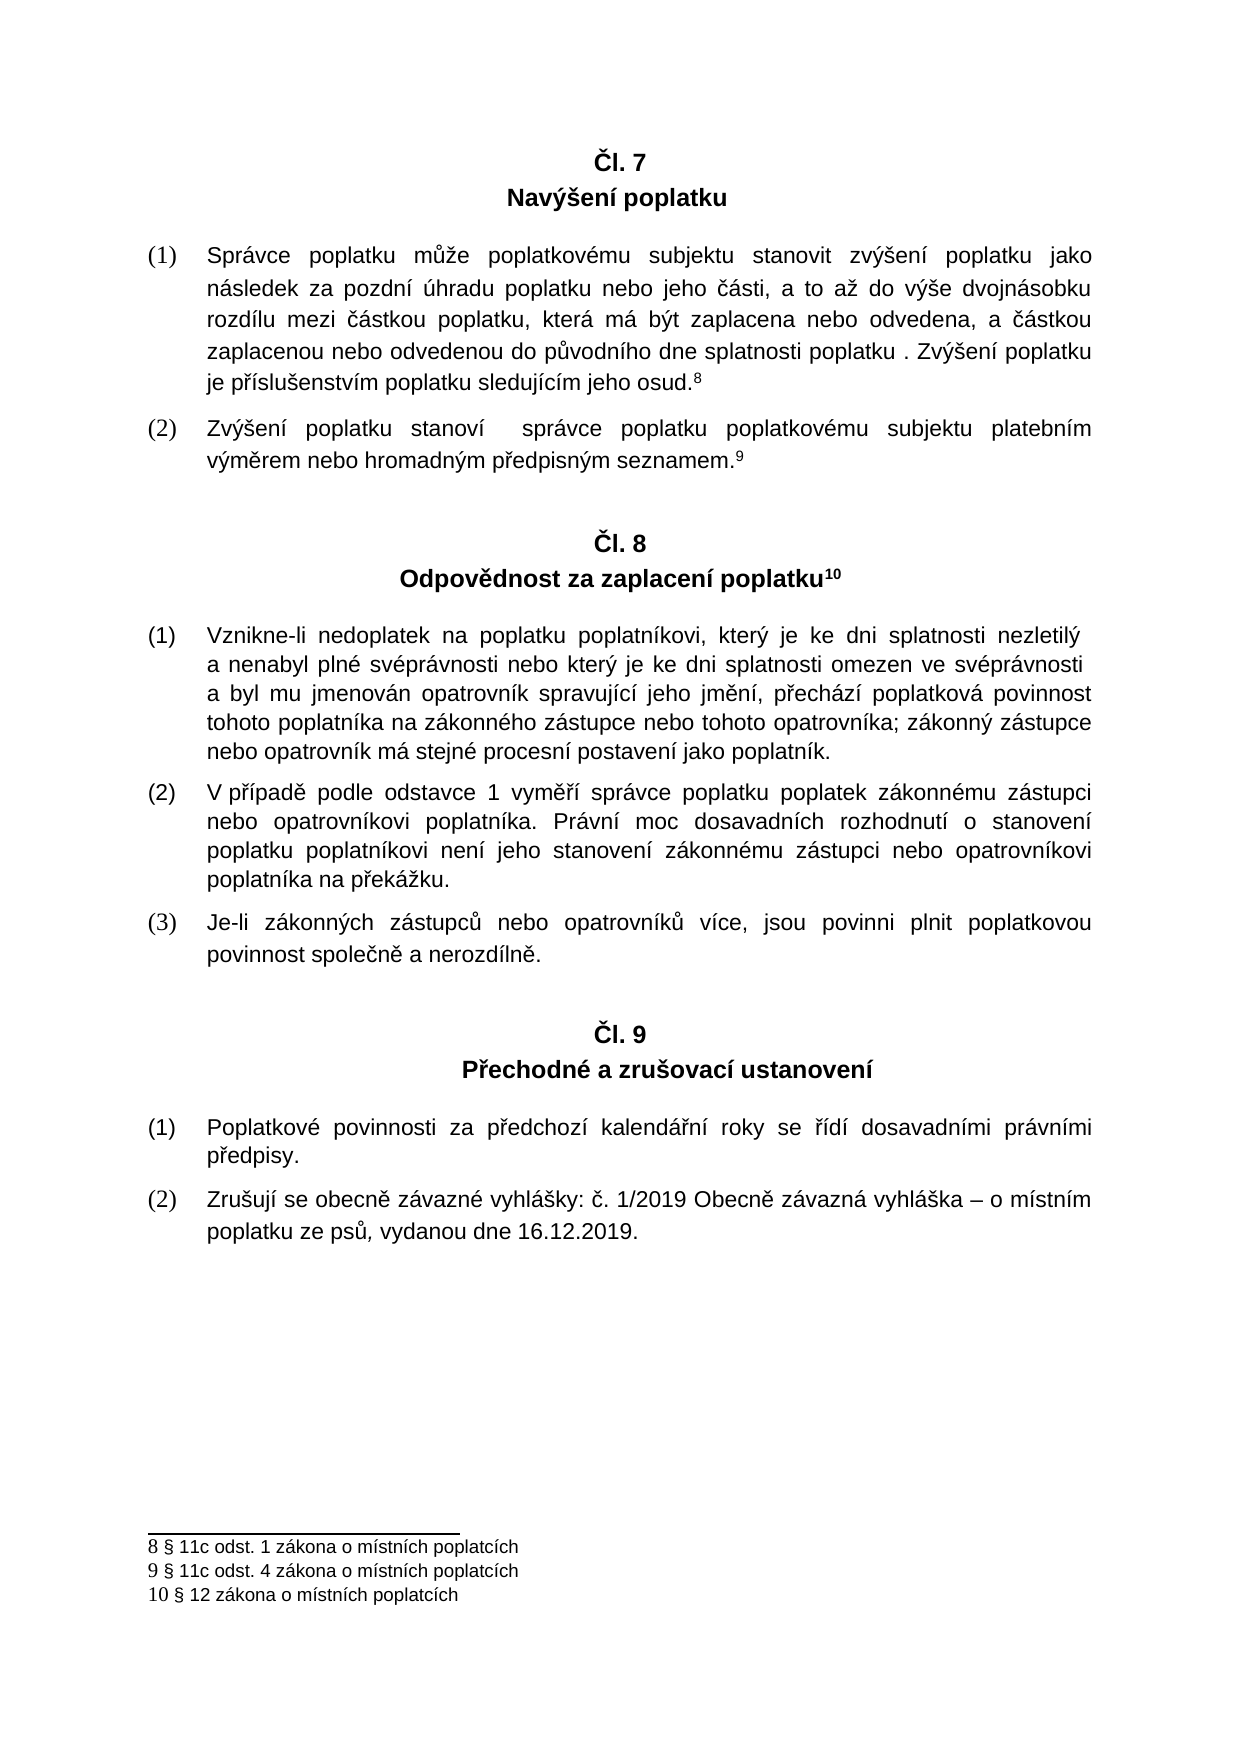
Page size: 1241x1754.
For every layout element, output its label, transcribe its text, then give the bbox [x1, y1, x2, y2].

list V případě podle odstavce 1 vyměří správce poplatku poplatek zákonnému zástupci nebo opatrovníkovi poplatníka. Právní moc dosavadních rozhodnutí o stanovení poplatku poplatníkovi není jeho stanovení zákonnému zástupci nebo opatrovníkovi poplatníka na překážku. [148, 779, 1093, 892]
text Čl. 9 [148, 1021, 1093, 1049]
text Odpovědnost za zaplacení poplatku [148, 564, 1093, 593]
text Čl. 8 [148, 529, 1093, 558]
list Je-li zákonných zástupců nebo opatrovníků více, jsou povinni plnit poplatkovou povinnost společně a nerozdílně. [148, 907, 1093, 968]
text § 12 zákona o místních poplatcích [148, 1582, 1093, 1606]
text Navýšení poplatku [148, 183, 1093, 211]
text Přechodné a zrušovací ustanovení [148, 1056, 1093, 1084]
list Správce poplatku může poplatkovému subjektu stanovit zvýšení poplatku jako následek za pozdní úhradu poplatku nebo jeho části, a to až do výše dvojnásobku rozdílu mezi částkou poplatku, která má být zaplacena nebo odvedena, a částkou zaplacenou nebo odvedenou do původního dne splatnosti poplatku . Zvýšení poplatku je příslušenstvím poplatku sledujícím jeho osud. [148, 241, 1093, 396]
list Vznikne-li nedoplatek na poplatku poplatníkovi, který je ke dni splatnosti nezletilý a nenabyl plné svéprávnosti nebo který je ke dni splatnosti omezen ve svéprávnosti a byl mu jmenován opatrovník spravující jeho jmění, přechází poplatková povinnost tohoto poplatníka na zákonného zástupce nebo tohoto opatrovníka; zákonný zástupce nebo opatrovník má stejné procesní postavení jako poplatník. [148, 622, 1093, 764]
text Čl. 7 [148, 148, 1093, 176]
list Zrušují se obecně závazné vyhlášky: č. 1/2019 Obecně závazná vyhláška – o místním poplatku ze psů, vydanou dne 16.12.2019. [148, 1184, 1093, 1244]
list § 11c odst. 1 zákona o místních poplatcích [148, 1534, 1093, 1558]
list Poplatkové povinnosti za předchozí kalendářní roky se řídí dosavadními právními předpisy. [148, 1113, 1093, 1169]
list § 11c odst. 4 zákona o místních poplatcích [148, 1558, 1093, 1582]
list Zvýšení poplatku stanoví správce poplatku poplatkovému subjektu platebním výměrem nebo hromadným předpisným seznamem. [148, 413, 1093, 474]
